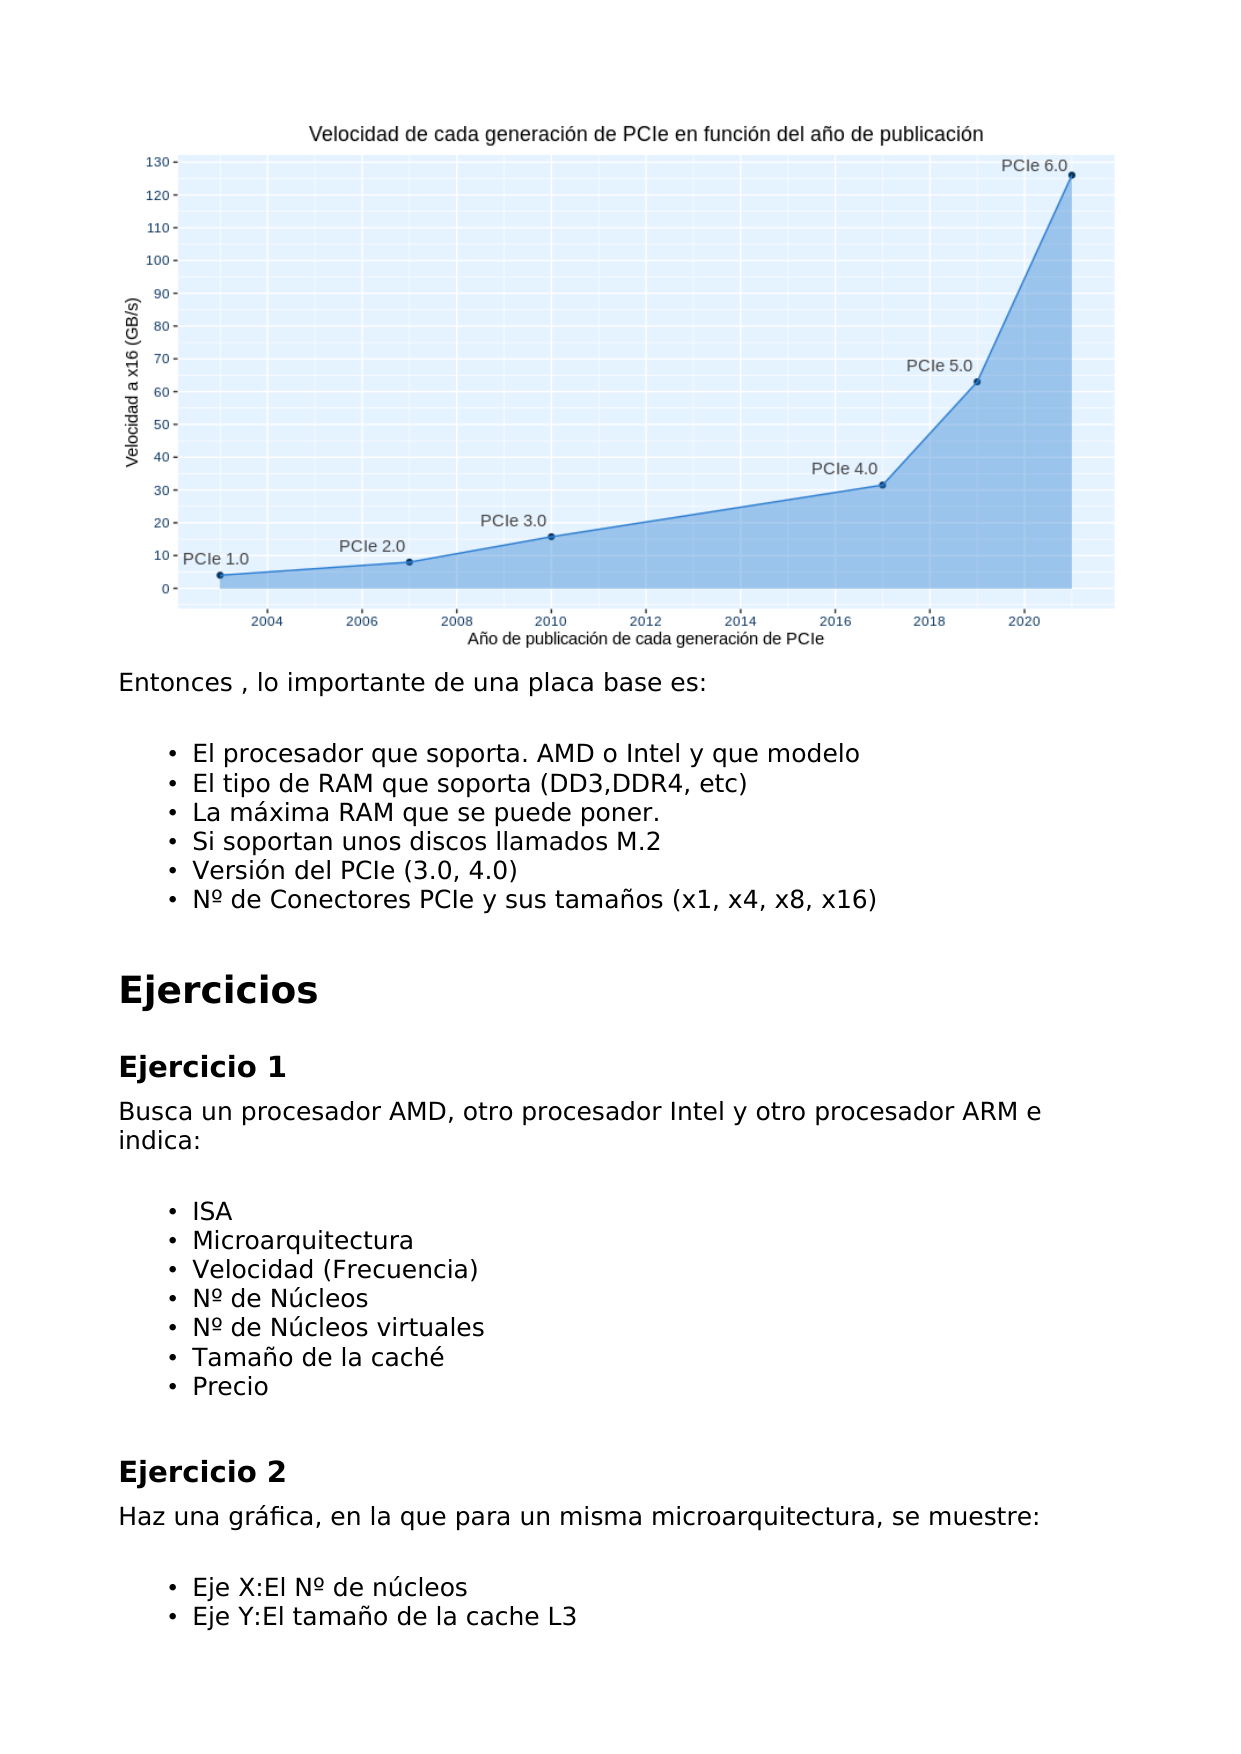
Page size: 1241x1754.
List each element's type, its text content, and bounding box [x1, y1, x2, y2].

list Precio [177, 1372, 1122, 1401]
subtitle Ejercicios [118, 969, 1122, 1013]
list Velocidad (Frecuencia) [177, 1255, 1122, 1284]
list Versión del PCIe (3.0, 4.0) [177, 856, 1122, 885]
list Si soportan unos discos llamados M.2 [177, 827, 1122, 856]
list Microarquitectura [177, 1226, 1122, 1255]
list Nº de Núcleos virtuales [177, 1314, 1122, 1343]
subtitle Ejercicio 1 [118, 1050, 1122, 1084]
list ISA [177, 1197, 1122, 1226]
text Busca un procesador AMD, otro procesador Intel y otro procesador ARM e indica: [118, 1097, 1122, 1155]
list El procesador que soporta. AMD o Intel y que modelo [177, 739, 1122, 769]
list Nº de Núcleos [177, 1284, 1122, 1314]
list El tipo de RAM que soporta (DD3,DDR4, etc) [177, 769, 1122, 798]
list Eje Y:El tamaño de la cache L3 [177, 1602, 1122, 1632]
text Entonces , lo importante de una placa base es: [118, 668, 1122, 698]
list La máxima RAM que se puede poner. [177, 798, 1122, 827]
subtitle Ejercicio 2 [118, 1456, 1122, 1489]
list Nº de Conectores PCIe y sus tamaños (x1, x4, x8, x16) [177, 885, 1122, 914]
list Eje X:El Nº de núcleos [177, 1573, 1122, 1602]
list Tamaño de la caché [177, 1343, 1122, 1372]
picture [118, 118, 1123, 656]
text Haz una gráfica, en la que para un misma microarquitectura, se muestre: [118, 1502, 1122, 1531]
